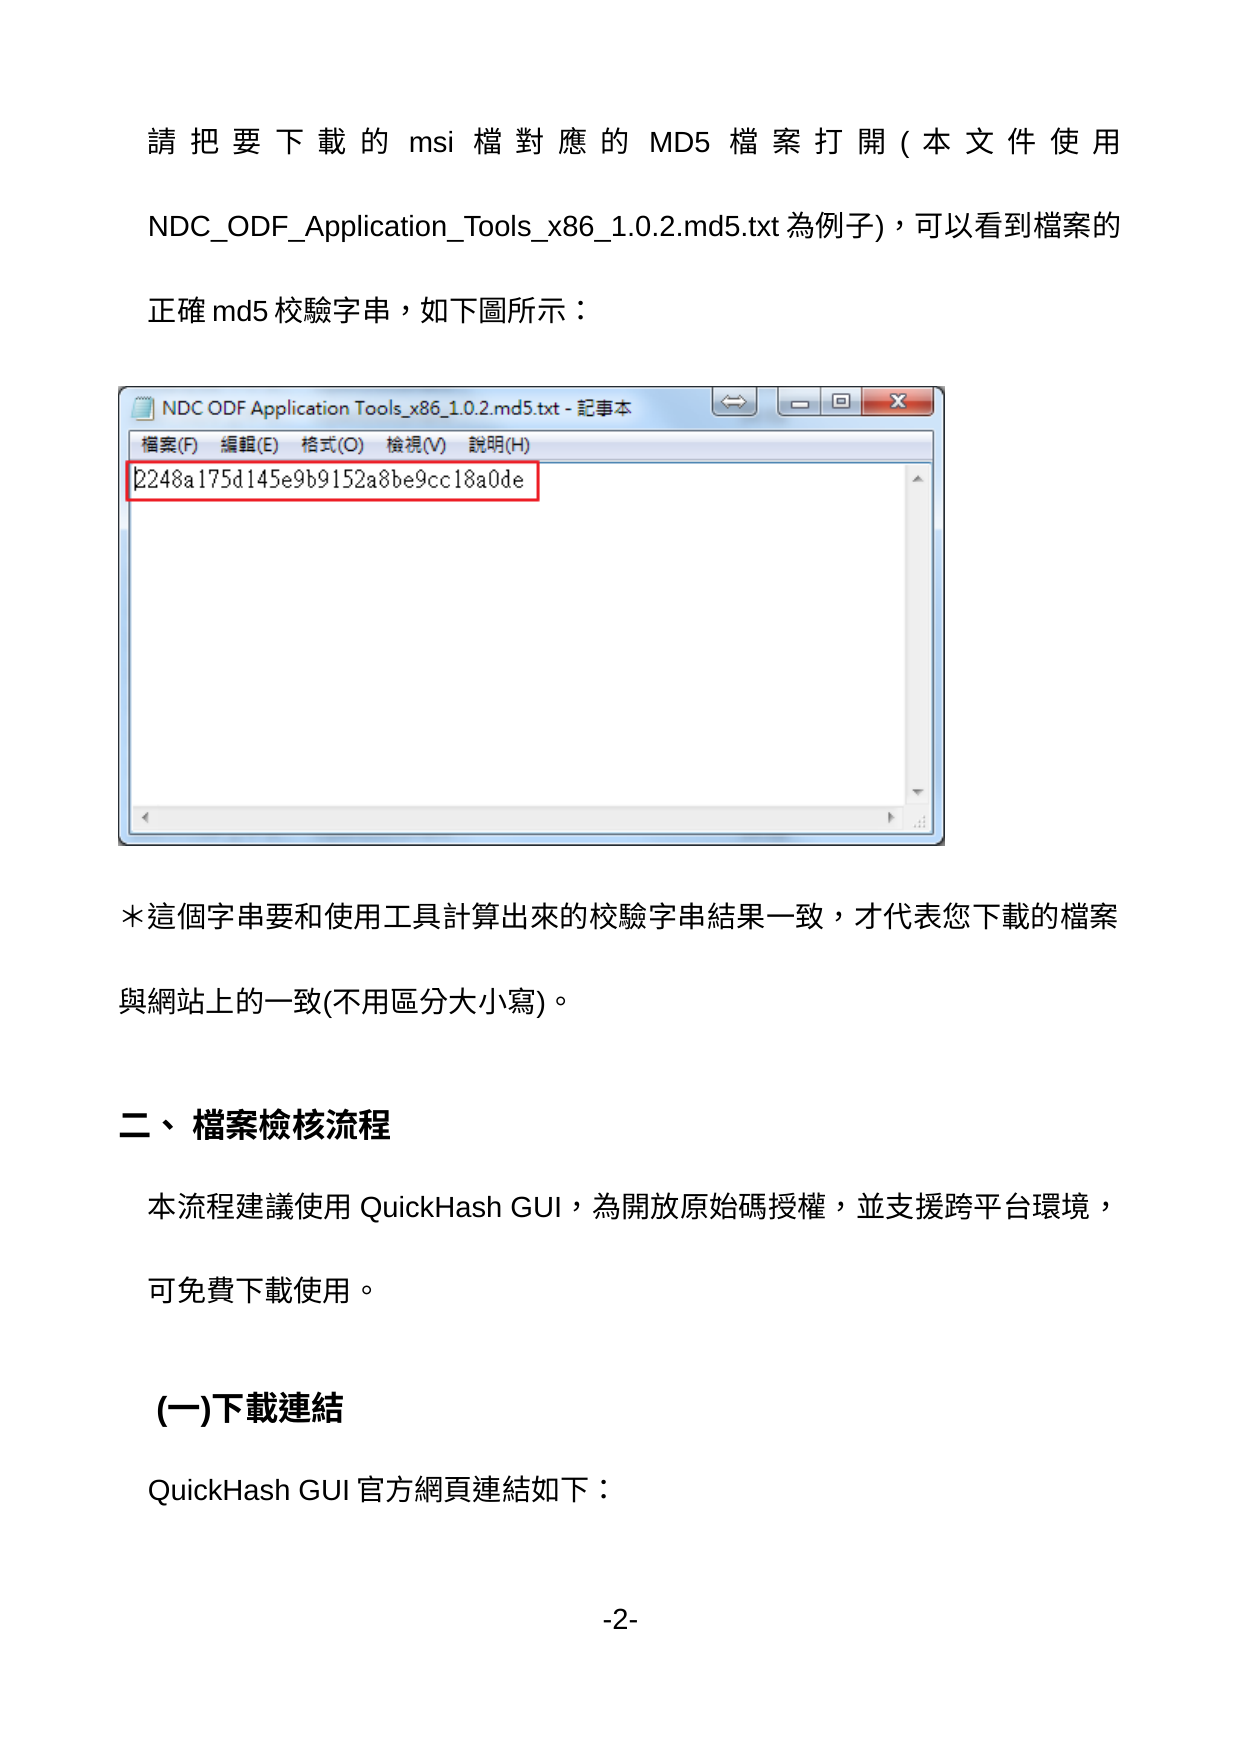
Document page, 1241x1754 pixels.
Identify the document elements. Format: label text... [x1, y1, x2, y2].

text 本流程建議使用QuickHash GUI，為開放原始碼授權，並支援跨平台環境，可免費下載使用。 [148, 1183, 1122, 1310]
text 請把要下載的msi檔對應的MD5檔案打開(本文件使用NDC_ODF_Application_Tools_x86_1.0.2.md5.txt為例子)，可以看到檔案的正確md5校驗字串，如下圖所示： [148, 118, 1122, 329]
text ＊這個字串要和使用工具計算出來的校驗字串結果一致，才代表您下載的檔案與網站上的一致(不用區分大小寫)。 [118, 894, 1122, 1021]
subtitle 下載連結 [118, 1382, 1122, 1430]
picture [118, 386, 945, 846]
subtitle 檔案檢核流程 [118, 1099, 1122, 1147]
text QuickHash GUI官方網頁連結如下： [148, 1467, 1122, 1509]
